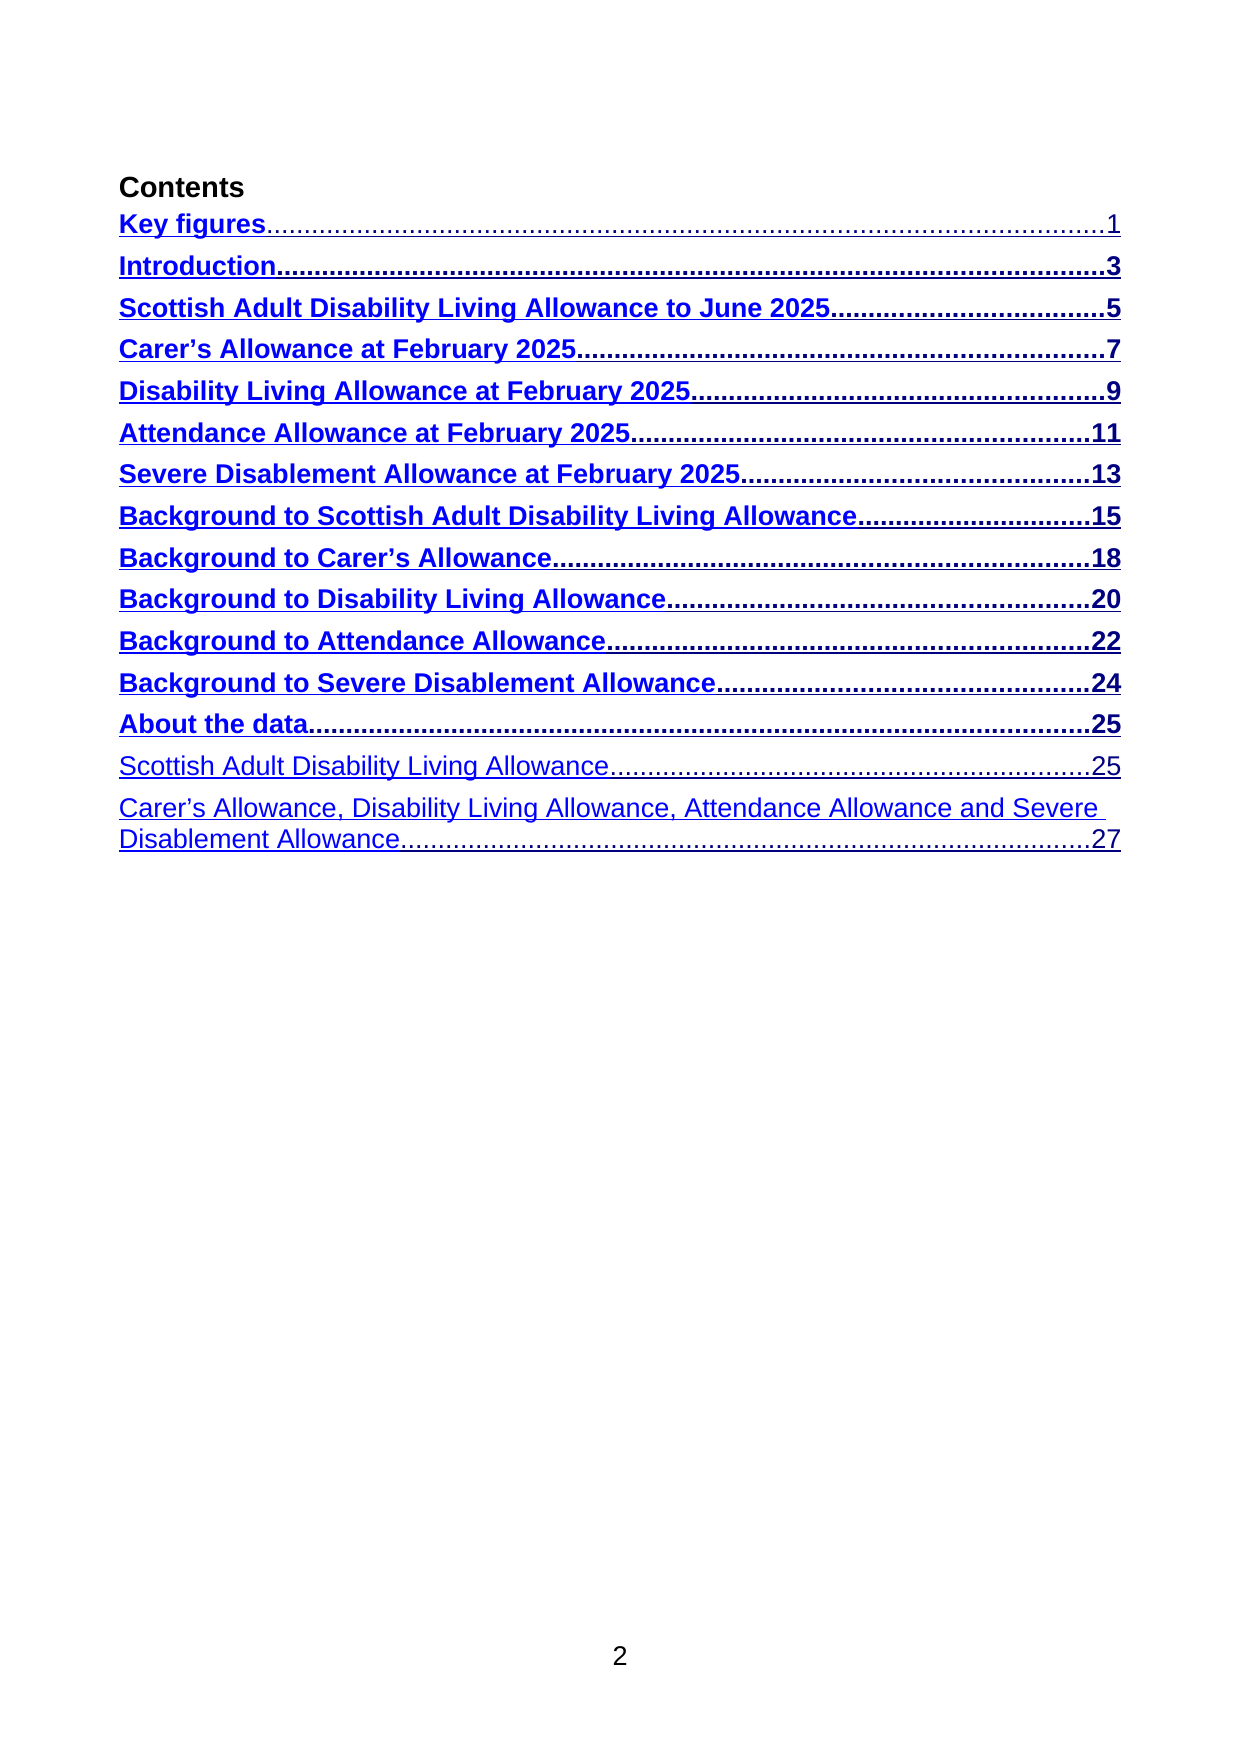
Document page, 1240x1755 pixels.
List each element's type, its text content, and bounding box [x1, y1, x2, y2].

subtitle Contents [118, 170, 1121, 203]
text Background to Attendance Allowance 22 [118, 625, 1121, 652]
text Scottish Adult Disability Living Allowance to June 2025 5 [118, 292, 1121, 319]
text Carer’s Allowance at February 2025 7 [118, 333, 1121, 361]
text Scottish Adult Disability Living Allowance 25 [118, 750, 1121, 777]
text Background to Disability Living Allowance 20 [118, 583, 1121, 611]
text Background to Carer’s Allowance 18 [118, 542, 1121, 569]
text Carer’s Allowance, Disability Living Allowance, Attendance Allowance and Severe Disablement Allowance 27 [118, 792, 1121, 850]
text Attendance Allowance at February 2025 11 [118, 417, 1121, 444]
text Key figures 1 [118, 208, 1121, 236]
text Background to Scottish Adult Disability Living Allowance 15 [118, 500, 1121, 527]
text Introduction 3 [118, 250, 1121, 277]
text About the data 25 [118, 708, 1121, 736]
text Background to Severe Disablement Allowance 24 [118, 667, 1121, 694]
text Severe Disablement Allowance at February 2025 13 [118, 458, 1121, 486]
text Disability Living Allowance at February 2025 9 [118, 375, 1121, 402]
